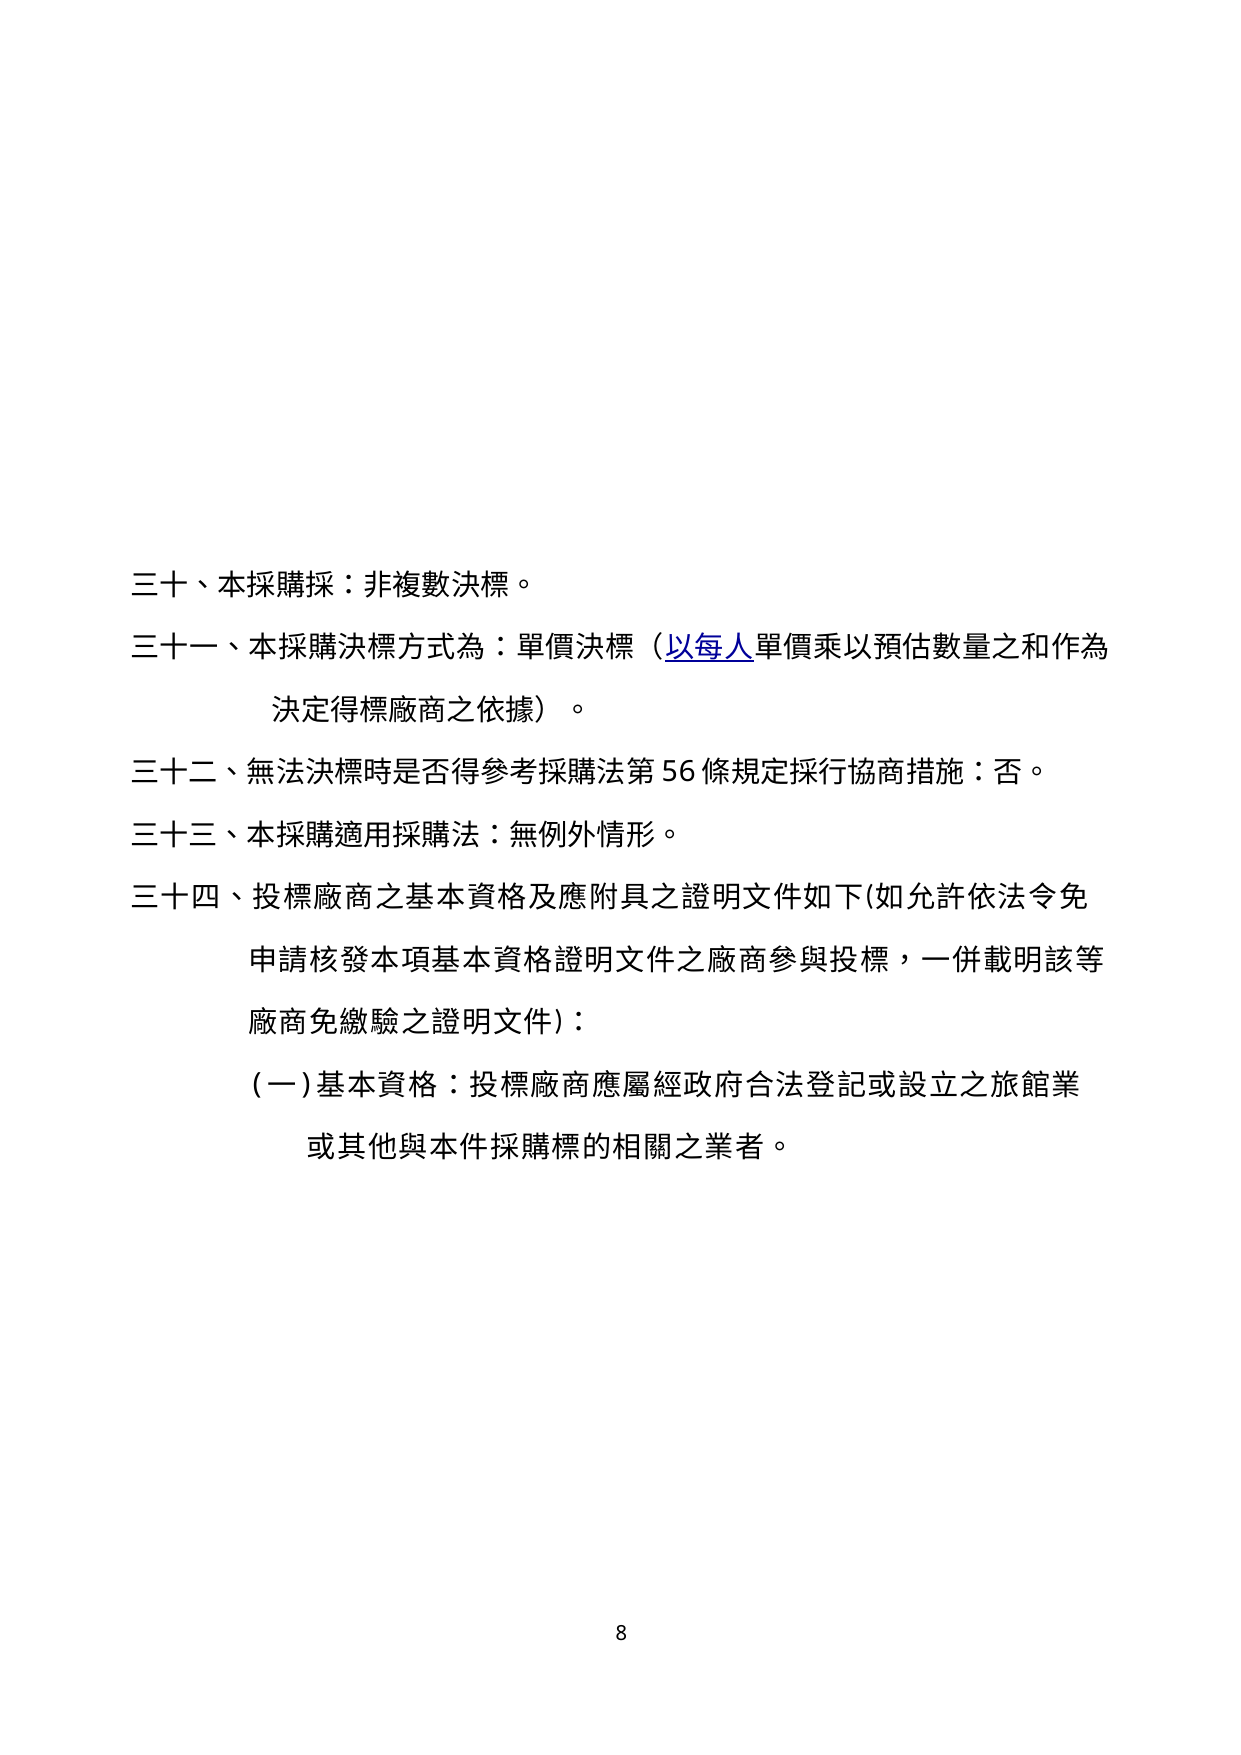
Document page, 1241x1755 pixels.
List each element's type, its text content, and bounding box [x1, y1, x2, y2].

text 三十三、本採購適用採購法：無例外情形。 [130, 791, 1110, 853]
text 三十四、投標廠商之基本資格及應附具之證明文件如下(如允許依法令免申請核發本項基本資格證明文件之廠商參與投標，一併載明該等廠商免繳驗之證明文件)： [130, 853, 1110, 1041]
text (一)基本資格：投標廠商應屬經政府合法登記或設立之旅館業或其他與本件採購標的相關之業者。 [248, 1041, 1110, 1166]
text 三十二、無法決標時是否得參考採購法第56條規定採行協商措施：否。 [130, 728, 1110, 791]
text 三十、本採購採：非複數決標。 [130, 541, 1110, 603]
text 三十一、本採購決標方式為：單價決標（以每人單價乘以預估數量之和作為決定得標廠商之依據）。 [130, 603, 1110, 728]
